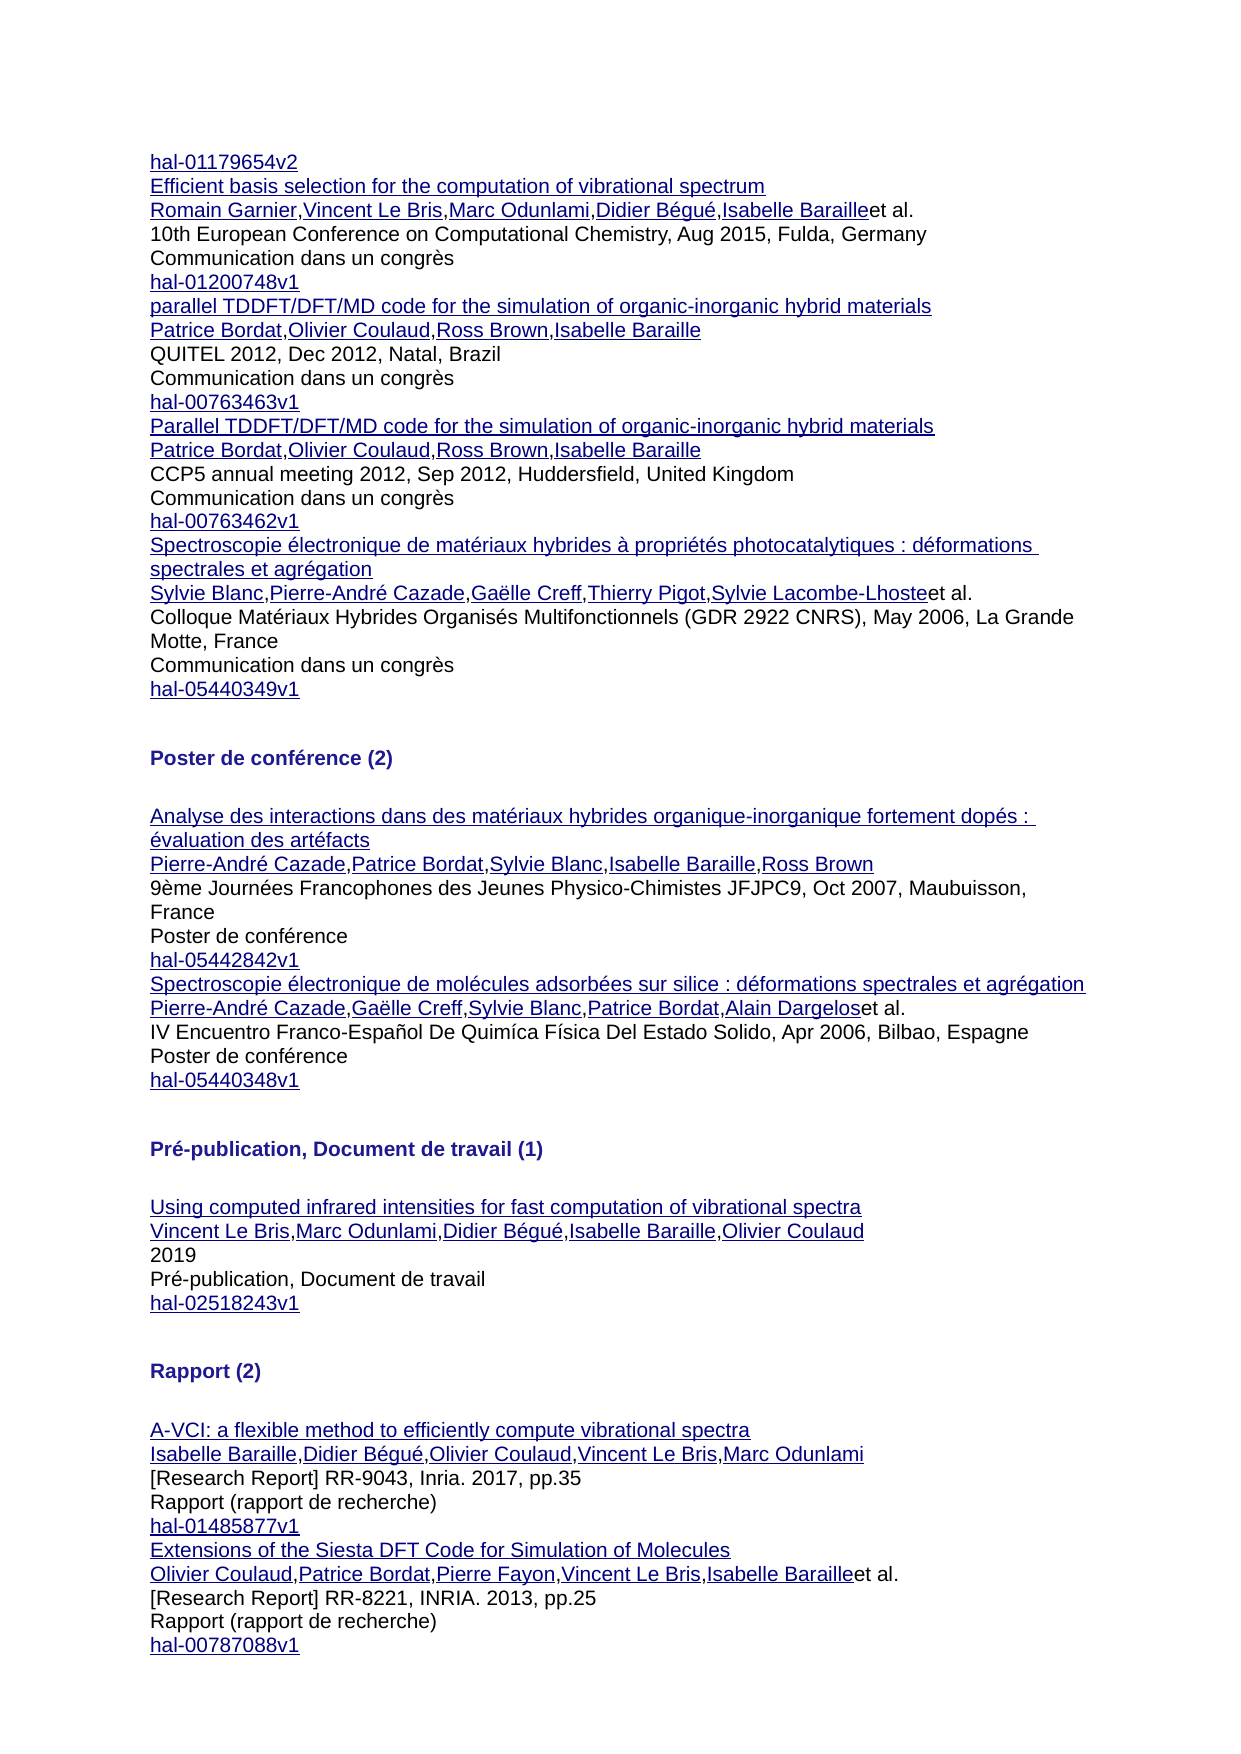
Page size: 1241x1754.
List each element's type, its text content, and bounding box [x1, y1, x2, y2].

table_cell Parallel TDDFT/DFT/MD code for the simulation of organic-inorganic hybrid materials Patrice Bordat,Olivier Coulaud,Ross Brown,Isabelle Baraille CCP5 annual meeting 2012, Sep 2012, Huddersfield, United Kingdom Communication dans un congrès hal-00763462v1 [150, 414, 1090, 533]
subtitle Rapport (2) [150, 1359, 1090, 1383]
table_header Analyse des interactions dans des matériaux hybrides organique-inorganique fortement dopés : évaluation des artéfacts Pierre-André Cazade,Patrice Bordat,Sylvie Blanc,Isabelle Baraille,Ross Brown 9ème Journées Francophones des Jeunes Physico-Chimistes JFJPC9, Oct 2007, Maubuisson, France Poster de conférence hal-05442842v1 [150, 804, 1090, 972]
subtitle Pré-publication, Document de travail (1) [150, 1136, 1090, 1160]
table_cell Extensions of the Siesta DFT Code for Simulation of Molecules Olivier Coulaud,Patrice Bordat,Pierre Fayon,Vincent Le Bris,Isabelle Barailleet al. [Research Report] RR-8221, INRIA. 2013, pp.25 Rapport (rapport de recherche) hal-00787088v1 [150, 1538, 1090, 1657]
table_header A-VCI: a flexible method to efficiently compute vibrational spectra Isabelle Baraille,Didier Bégué,Olivier Coulaud,Vincent Le Bris,Marc Odunlami [Research Report] RR-9043, Inria. 2017, pp.35 Rapport (rapport de recherche) hal-01485877v1 [150, 1418, 1090, 1537]
subtitle Poster de conférence (2) [150, 746, 1090, 770]
table_header Using computed infrared intensities for fast computation of vibrational spectra Vincent Le Bris,Marc Odunlami,Didier Bégué,Isabelle Baraille,Olivier Coulaud 2019 Pré-publication, Document de travail hal-02518243v1 [150, 1195, 1090, 1314]
table_cell hal-01179654v2 [150, 150, 1090, 174]
table_cell parallel TDDFT/DFT/MD code for the simulation of organic-inorganic hybrid materials Patrice Bordat,Olivier Coulaud,Ross Brown,Isabelle Baraille QUITEL 2012, Dec 2012, Natal, Brazil Communication dans un congrès hal-00763463v1 [150, 294, 1090, 413]
table_cell Efficient basis selection for the computation of vibrational spectrum Romain Garnier,Vincent Le Bris,Marc Odunlami,Didier Bégué,Isabelle Barailleet al. 10th European Conference on Computational Chemistry, Aug 2015, Fulda, Germany Communication dans un congrès hal-01200748v1 [150, 174, 1090, 294]
table_cell Spectroscopie électronique de molécules adsorbées sur silice : déformations spectrales et agrégation Pierre-André Cazade,Gaëlle Creff,Sylvie Blanc,Patrice Bordat,Alain Dargeloset al. IV Encuentro Franco-Español De Quimíca Física Del Estado Solido, Apr 2006, Bilbao, Espagne Poster de conférence hal-05440348v1 [150, 972, 1090, 1092]
table_cell Spectroscopie électronique de matériaux hybrides à propriétés photocatalytiques : déformations spectrales et agrégation Sylvie Blanc,Pierre-André Cazade,Gaëlle Creff,Thierry Pigot,Sylvie Lacombe-Lhosteet al. Colloque Matériaux Hybrides Organisés Multifonctionnels (GDR 2922 CNRS), May 2006, La Grande Motte, France Communication dans un congrès hal-05440349v1 [150, 533, 1090, 701]
